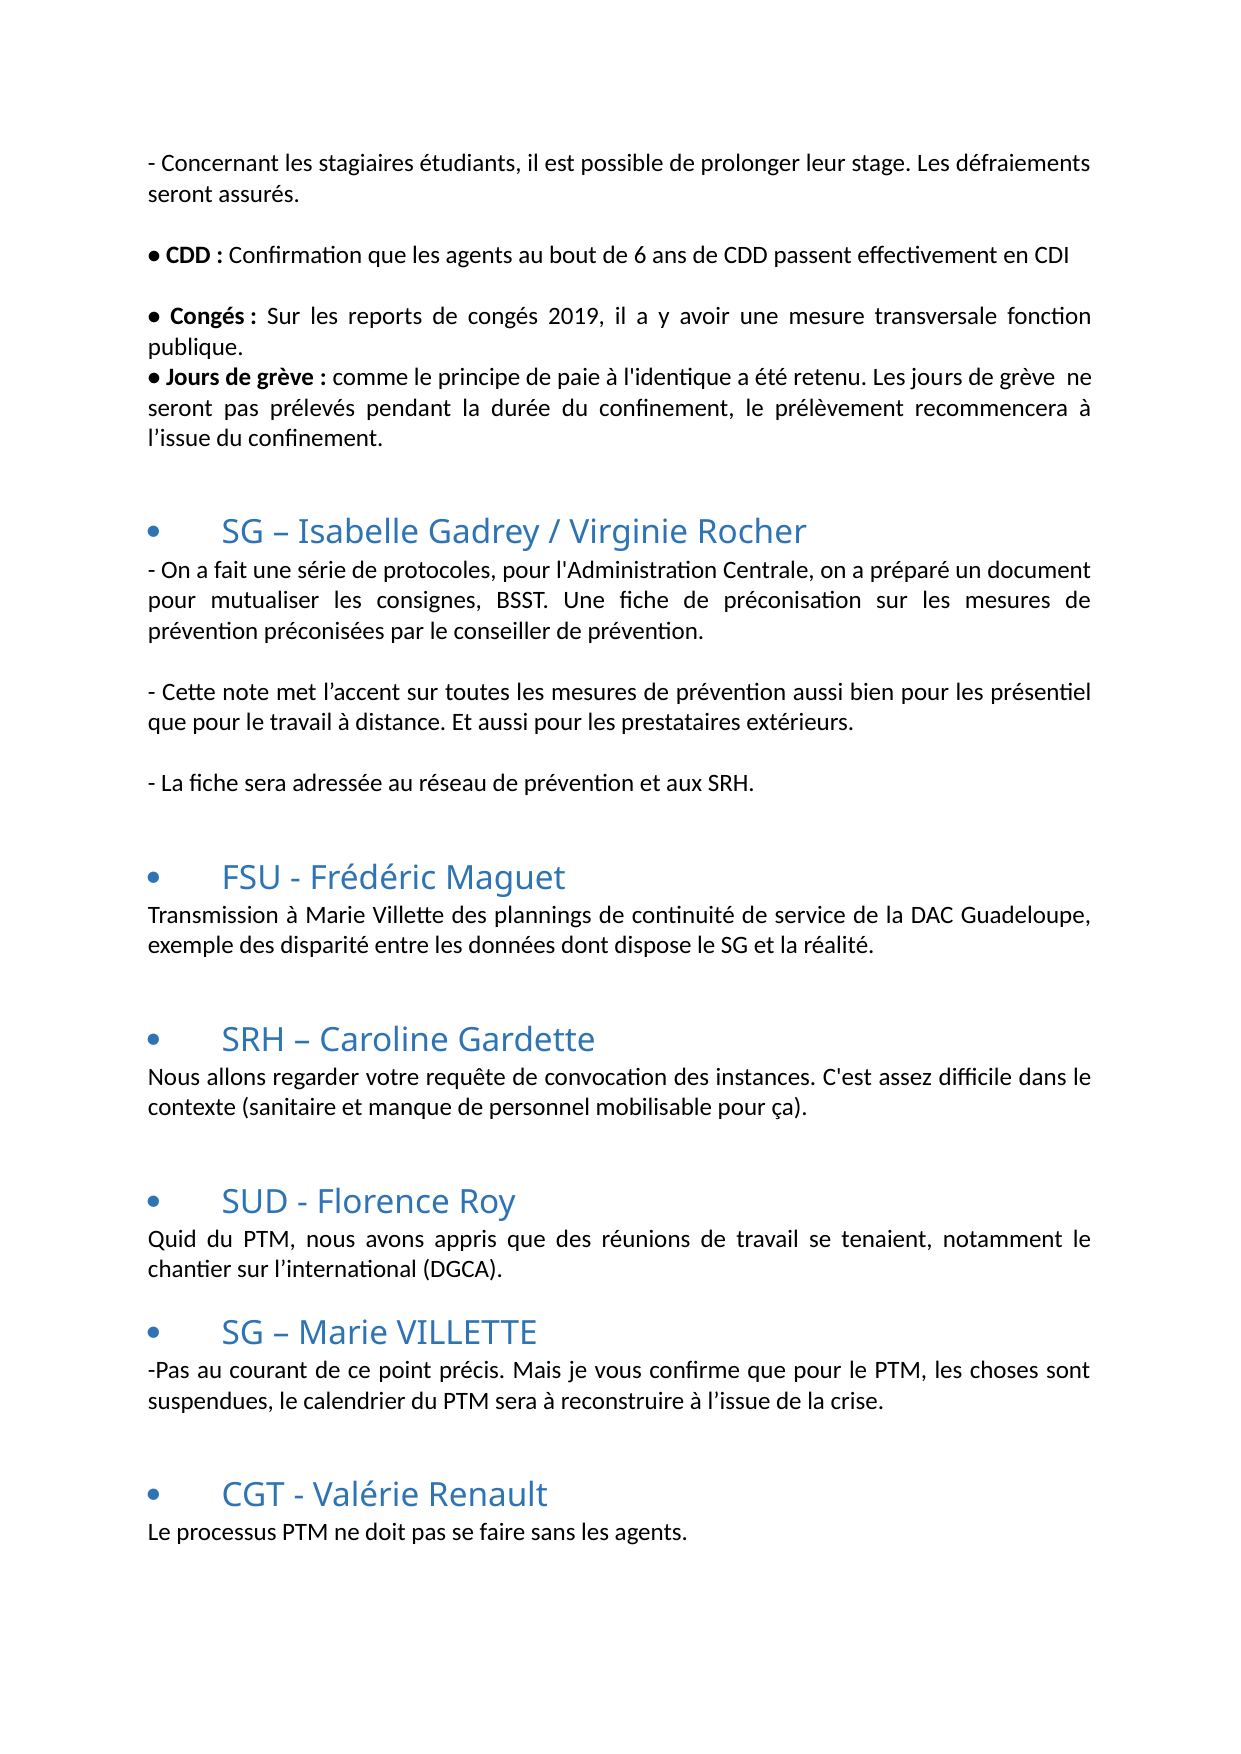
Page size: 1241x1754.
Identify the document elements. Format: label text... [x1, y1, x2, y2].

subtitle SRH – Caroline Gardette [148, 1015, 1093, 1061]
text - Concernant les stagiaires étudiants, il est possible de prolonger leur stage. Les défraiements seront assurés. [148, 148, 1093, 209]
text Quid du PTM, nous avons appris que des réunions de travail se tenaient, notamment le chantier sur l’international (DGCA). [148, 1223, 1093, 1284]
subtitle SUD - Florence Roy [148, 1177, 1093, 1223]
text Transmission à Marie Villette des plannings de continuité de service de la DAC Guadeloupe, exemple des disparité entre les données dont dispose le SG et la réalité. [148, 899, 1093, 960]
text - Cette note met l’accent sur toutes les mesures de prévention aussi bien pour les présentiel que pour le travail à distance. Et aussi pour les prestataires extérieurs. [148, 676, 1093, 737]
text • Jours de grève : comme le principe de paie à l'identique a été retenu. Les jours de grève ne seront pas prélevés pendant la durée du confinement, le prélèvement recommencera à l’issue du confinement. [148, 361, 1093, 453]
subtitle FSU - Frédéric Maguet [148, 853, 1093, 899]
text Le processus PTM ne doit pas se faire sans les agents. [148, 1516, 1093, 1547]
subtitle SG – Isabelle Gadrey / Virginie Rocher [148, 508, 1093, 554]
text • Congés : Sur les reports de congés 2019, il a y avoir une mesure transversale fonction publique. [148, 300, 1093, 361]
subtitle SG – Marie VILLETTE [148, 1309, 1093, 1354]
text • CDD : Confirmation que les agents au bout de 6 ans de CDD passent effectivement en CDI [148, 239, 1093, 270]
text -Pas au courant de ce point précis. Mais je vous confirme que pour le PTM, les choses sont suspendues, le calendrier du PTM sera à reconstruire à l’issue de la crise. [148, 1354, 1093, 1415]
text - On a fait une série de protocoles, pour l'Administration Centrale, on a préparé un document pour mutualiser les consignes, BSST. Une fiche de préconisation sur les mesures de prévention préconisées par le conseiller de prévention. [148, 554, 1093, 645]
text - La fiche sera adressée au réseau de prévention et aux SRH. [148, 767, 1093, 798]
subtitle CGT - Valérie Renault [148, 1471, 1093, 1516]
text Nous allons regarder votre requête de convocation des instances. C'est assez difficile dans le contexte (sanitaire et manque de personnel mobilisable pour ça). [148, 1061, 1093, 1122]
